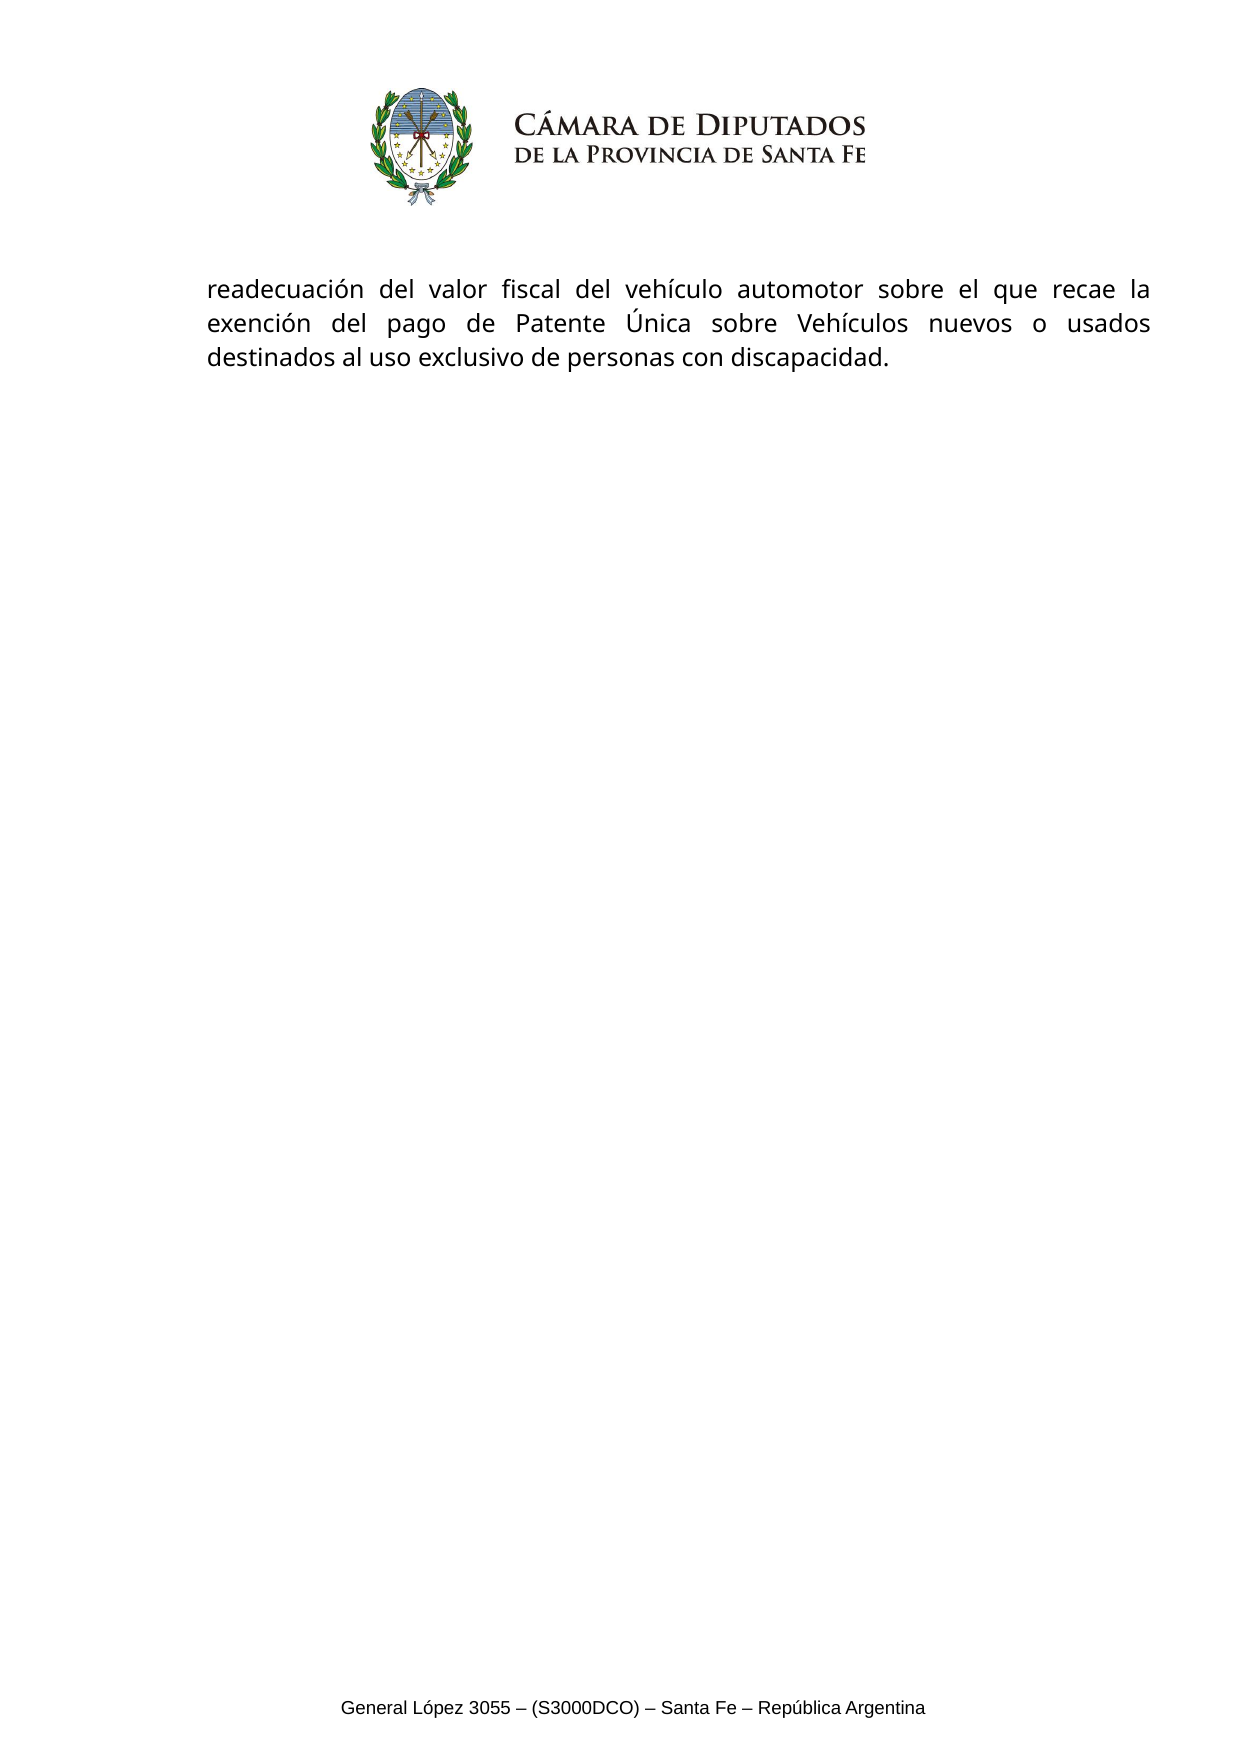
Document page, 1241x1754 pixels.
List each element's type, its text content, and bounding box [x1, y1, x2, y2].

picture [370, 88, 866, 210]
text - readecuación del valor fiscal del vehículo automotor sobre el que recae la exención del pago de Patente Única sobre Vehículos nuevos o usados destinados al uso exclusivo de personas con discapacidad. [207, 272, 1152, 374]
